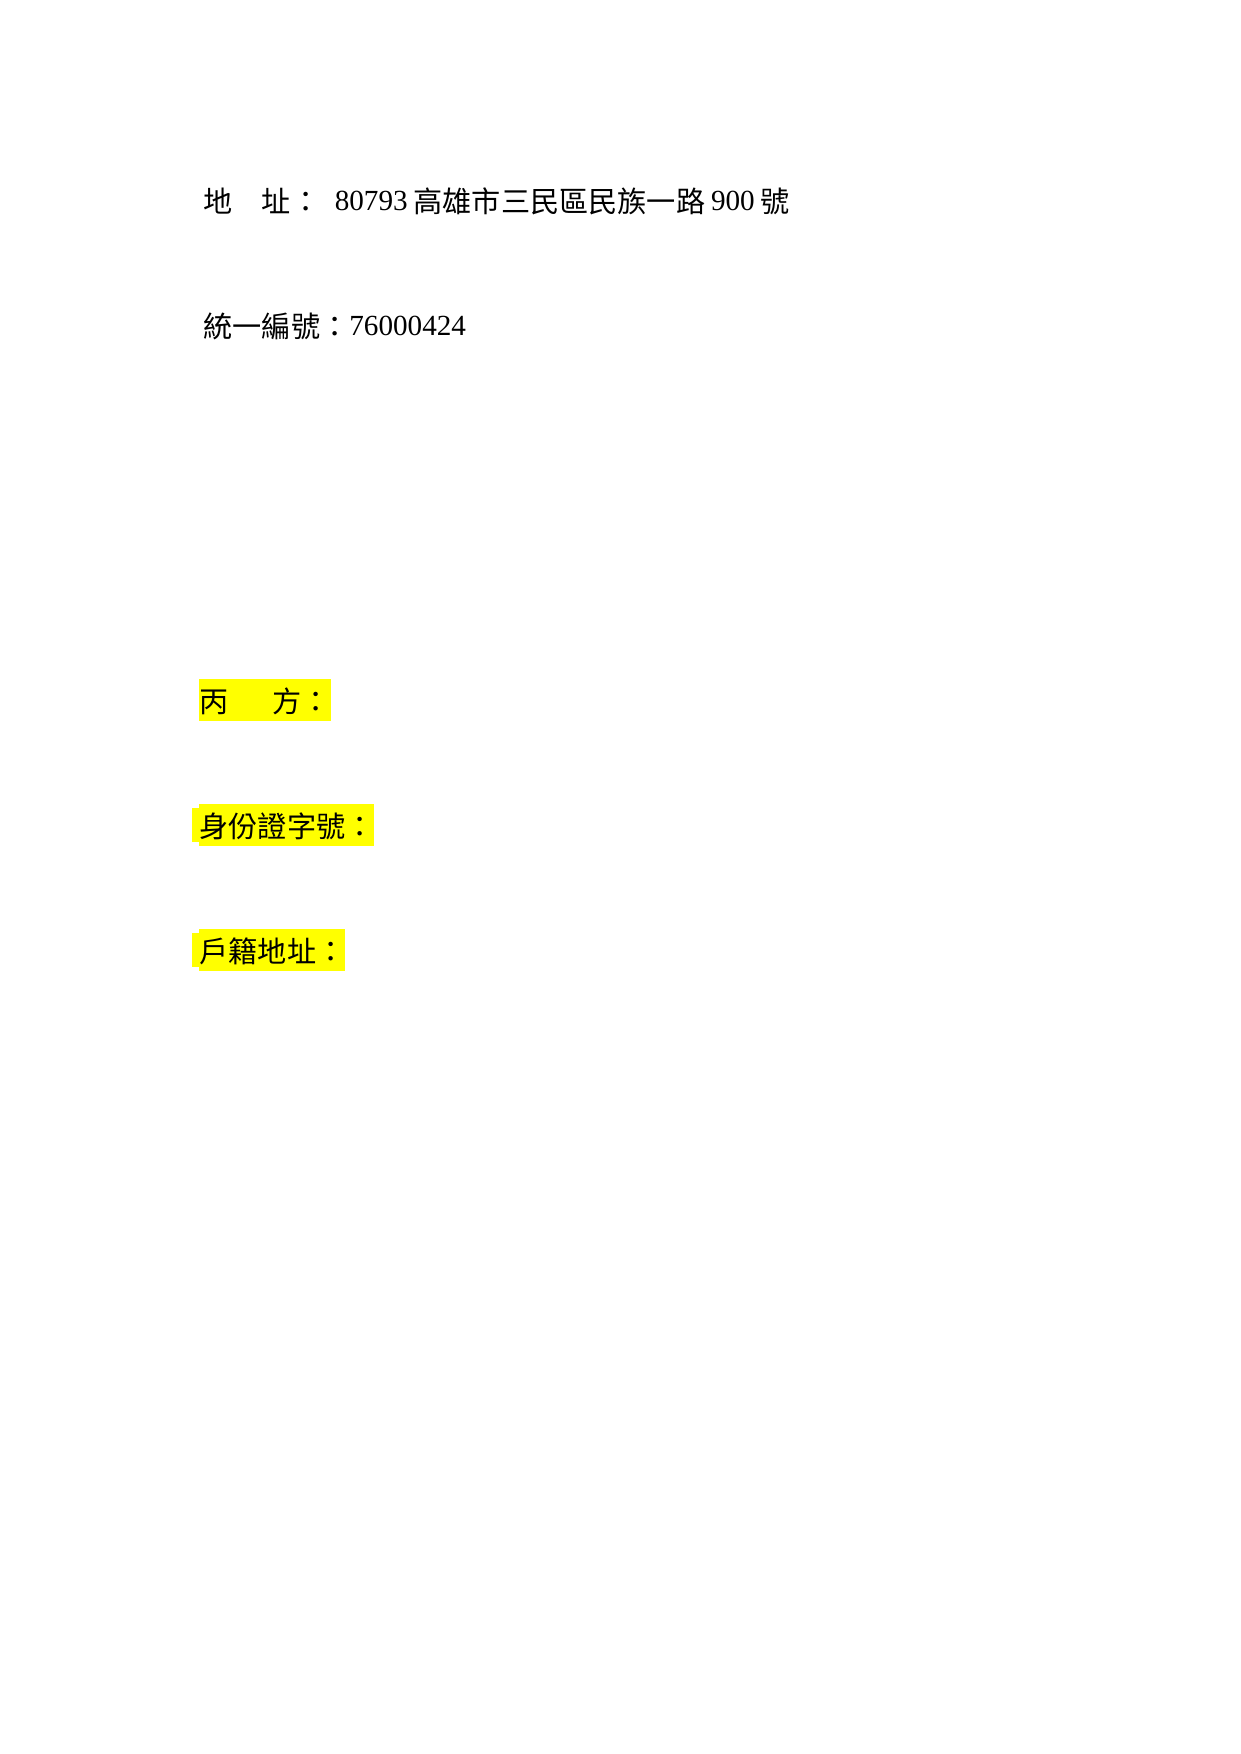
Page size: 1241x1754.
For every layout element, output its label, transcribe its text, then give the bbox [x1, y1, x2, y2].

text 丙 方： [192, 658, 1092, 721]
text 身份證字號： [192, 783, 1092, 846]
text 戶籍地址： [192, 908, 1092, 971]
table_cell 簽約單位： 甲方： 乙方：文藻學校財團法人文藻外語大學 丙方： 計畫主持人：國際企業管理系 專案名稱：學生暑期實習案 專案案別：▉學生實習 執行期間：YYYY年MM月DD日至YYYY年MM月DD日 中華民國YYY年MM月DD日 立合約書人：XXX (以下簡稱甲方) 文藻學校財團法人文藻外語大學（以下簡稱乙方） 基於共同推動學生實習制度之共識，雙方協議訂定下列事項，共同遵循。 實習合作職掌 甲方管理部門參與實習課程規劃、負責學生實習職務分配、報到、訓練及輔導實習學生。 乙方負責聯繫協調實習有關事項及安排分發學生實習單位，並指派輔導 教師負責指導學生實習。 合約執行期限 實習月/週數：XX個月 實習時數：XXX小時（總實習時數以實習證明為依據） 實習學生資料 實習工作內容 實習工作項目與職掌： 甲方工作項目安排以不影響學生健康及安全的工作為原則。 實習報到 乙方於實習前一週將實習生名單及報到資料寄達甲方，雙方如因事實需要延長合作期程，宜由雙方同意後另約延長。 甲方於學生報到時，應即給予職前訓練，並派專人指導，職前訓練時數計入實習時數。 實習薪資： 膳宿： 交通： 保險： (註:如實習機構未提供保險，請在本項註明：實習期間，保險費用由 乙方統一承保)。 實習生輔導 實習期間每位學生均由實習單位主管擔任指導老師，督導實務實習工作內容及進行技能指導工作。 實習期間乙方依實際狀況需要安排輔導老師赴甲方訪視實習生，負責實習輔導、溝通、聯繫工作。 甲方所安排之實習內容不得要求學生協助從事違法行為。甲方如有違反，乙方得逕行終止本合約，乙方學生與甲方實習關係亦告終止。 實習考核 實習期間由甲方主管及乙方實習輔導老師共同評核實習成績。甲方於實習結束後一週內函寄「文藻外語大學學生實習成績考評表」及「實習證明」至乙方。 實習期間考勤依甲方規定考核。學生如有適應或表現欠佳情形，由甲方知會乙方共同處理，經輔導未改善者得予取消實習資格或轉介其他單位。 甲乙雙方不定期協調檢討實習各項措施，期使實習合作更臻完善。 附則 為顧及甲方之業務所需，乙方之實習學生得配合甲方要求簽署智慧財產權暨保密合約書。乙方之實習學生及輔導老師因參加本實習合作所知悉或持有甲方之營業秘密，無論於實習期間或實習結束，均不得洩漏予任何第三人或自行加以使用，亦不得將內容揭露轉述或公開發表。 本合約所有相關附件均視為本合約之一部分，具合約條款完全相同之效力，其他有關實習合作未盡事宜，甲乙雙方得視實際需要協議後另訂之。 甲方對實習生相關資料須善盡資料保護責任與符合個人資料保護法之使用範圍。 為落實性別平等精神及保障實習學生權益，甲方應依性別工作平等法對乙方學生具有保護義務，並建制相關規範、提供申訴管道及處理機制。當實習學生遭遇相關違反性別平等法令之情形，甲方應提供協助與處理，並於24小時內立即通知乙方。 本合約書之準據法均以中華民國法令為準則。 甲、乙雙方因本合約內容涉訟時，雙方合意以台灣高雄地方法院為第一審管轄法院。 本合約書一式三份，甲、乙、丙三方各執一份存照。 立合約書人： 甲 方 : 代表人： 地 址： 統一編號： 乙 方：文藻學校財團法人文藻外語大學 代表人：周守民校長 地 址： 80793高雄市三民區民族一路900號 統一編號：76000424 [148, 158, 1133, 611]
